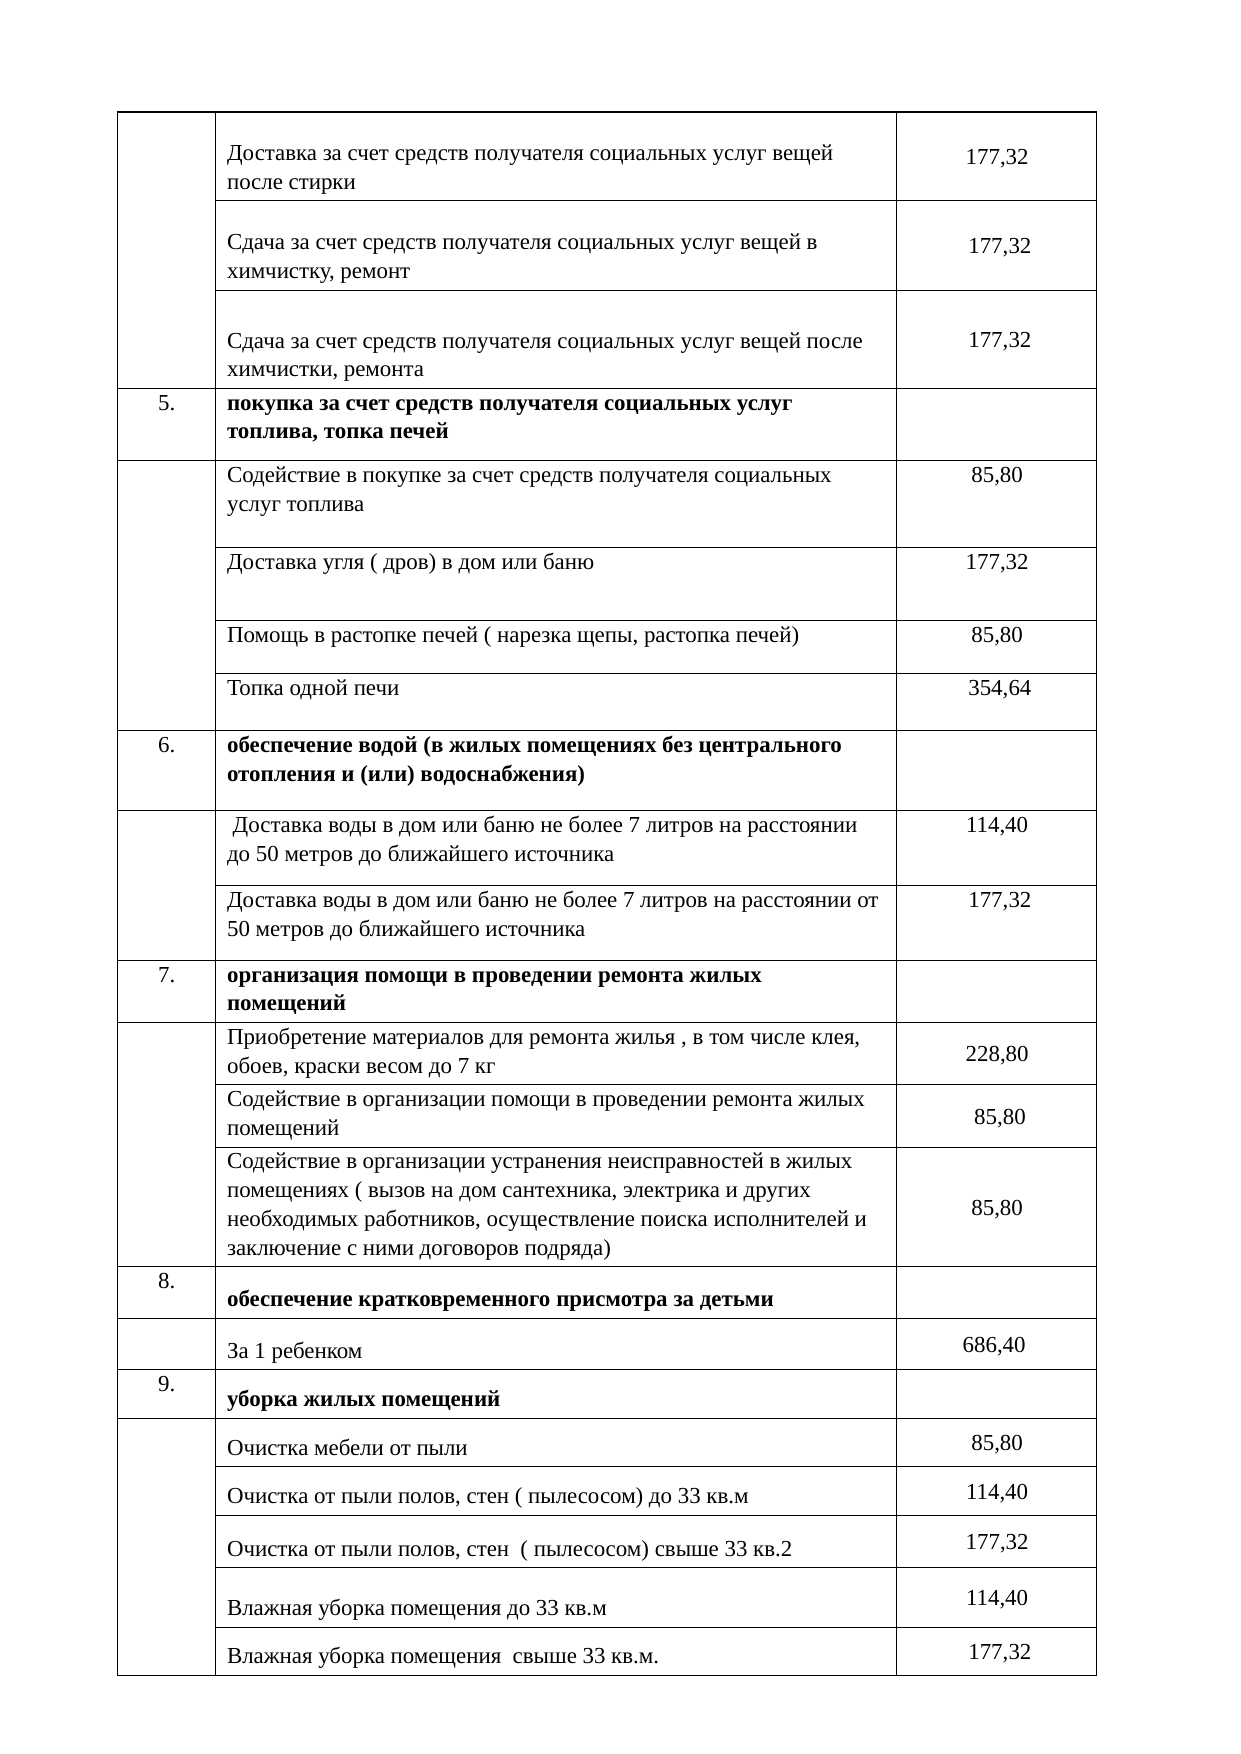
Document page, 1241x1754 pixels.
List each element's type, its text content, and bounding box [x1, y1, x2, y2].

table_cell Влажная уборка помещения до 33 кв.м [216, 1568, 896, 1627]
table_cell 177,32 [897, 548, 1096, 620]
table_cell 85,80 [897, 1419, 1096, 1466]
table_cell [897, 731, 1096, 810]
table_cell Доставка воды в дом или баню не более 7 литров на расстоянии до 50 метров до ближайшего источника [216, 811, 896, 885]
table_cell 177,32 [897, 1628, 1096, 1675]
table_cell Очистка от пыли полов, стен ( пылесосом) до 33 кв.м [216, 1467, 896, 1514]
table_cell [118, 1023, 215, 1266]
table_cell 686,40 [897, 1319, 1096, 1369]
table_cell [897, 1370, 1096, 1418]
table_cell Содействие в покупке за счет средств получателя социальных услуг топлива [216, 461, 896, 547]
table_cell [118, 1319, 215, 1369]
table_cell 228,80 [897, 1023, 1096, 1084]
table_cell 85,80 [897, 1148, 1096, 1266]
table_cell 114,40 [897, 1568, 1096, 1627]
table_cell Доставка угля ( дров) в дом или баню [216, 548, 896, 620]
table_cell 177,32 [897, 291, 1096, 388]
table_cell Влажная уборка помещения свыше 33 кв.м. [216, 1628, 896, 1675]
table_cell [897, 389, 1096, 460]
table_cell 7. [118, 961, 215, 1022]
table_cell 114,40 [897, 811, 1096, 885]
table_cell обеспечение водой (в жилых помещениях без центрального отопления и (или) водоснабжения) [216, 731, 896, 810]
table_cell 177,32 [897, 201, 1096, 289]
table_cell Доставка за счет средств получателя социальных услуг вещей после стирки [216, 113, 896, 200]
table_cell Помощь в растопке печей ( нарезка щепы, растопка печей) [216, 621, 896, 673]
table_cell 354,64 [897, 674, 1096, 730]
table_cell За 1 ребенком [216, 1319, 896, 1369]
table_cell 114,40 [897, 1467, 1096, 1514]
table_cell 177,32 [897, 1516, 1096, 1567]
table_cell Очистка от пыли полов, стен ( пылесосом) свыше 33 кв.2 [216, 1516, 896, 1567]
table_cell 85,80 [897, 461, 1096, 547]
table_cell [118, 461, 215, 730]
table_cell 85,80 [897, 621, 1096, 673]
table_cell Сдача за счет средств получателя социальных услуг вещей после химчистки, ремонта [216, 291, 896, 388]
table_cell покупка за счет средств получателя социальных услуг топлива, топка печей [216, 389, 896, 460]
table_cell Очистка мебели от пыли [216, 1419, 896, 1466]
table_cell [897, 961, 1096, 1022]
table_cell [118, 113, 215, 388]
table_cell 85,80 [897, 1085, 1096, 1147]
table_cell 6. [118, 731, 215, 810]
table_cell 5. [118, 389, 215, 460]
table_cell организация помощи в проведении ремонта жилых помещений [216, 961, 896, 1022]
table_cell обеспечение кратковременного присмотра за детьми [216, 1267, 896, 1318]
table_cell Сдача за счет средств получателя социальных услуг вещей в химчистку, ремонт [216, 201, 896, 289]
table_cell Приобретение материалов для ремонта жилья , в том числе клея, обоев, краски весом до 7 кг [216, 1023, 896, 1084]
table_cell Топка одной печи [216, 674, 896, 730]
table_cell 8. [118, 1267, 215, 1318]
table_cell [118, 1419, 215, 1675]
table_cell 177,32 [897, 113, 1096, 200]
table_cell 9. [118, 1370, 215, 1418]
table_cell уборка жилых помещений [216, 1370, 896, 1418]
table_cell [118, 811, 215, 960]
table_cell 177,32 [897, 886, 1096, 960]
table_cell Содействие в организации устранения неисправностей в жилых помещениях ( вызов на дом сантехника, электрика и других необходимых работников, осуществление поиска исполнителей и заключение с ними договоров подряда) [216, 1148, 896, 1266]
table_cell Доставка воды в дом или баню не более 7 литров на расстоянии от 50 метров до ближайшего источника [216, 886, 896, 960]
table_cell Содействие в организации помощи в проведении ремонта жилых помещений [216, 1085, 896, 1147]
table_cell [897, 1267, 1096, 1318]
